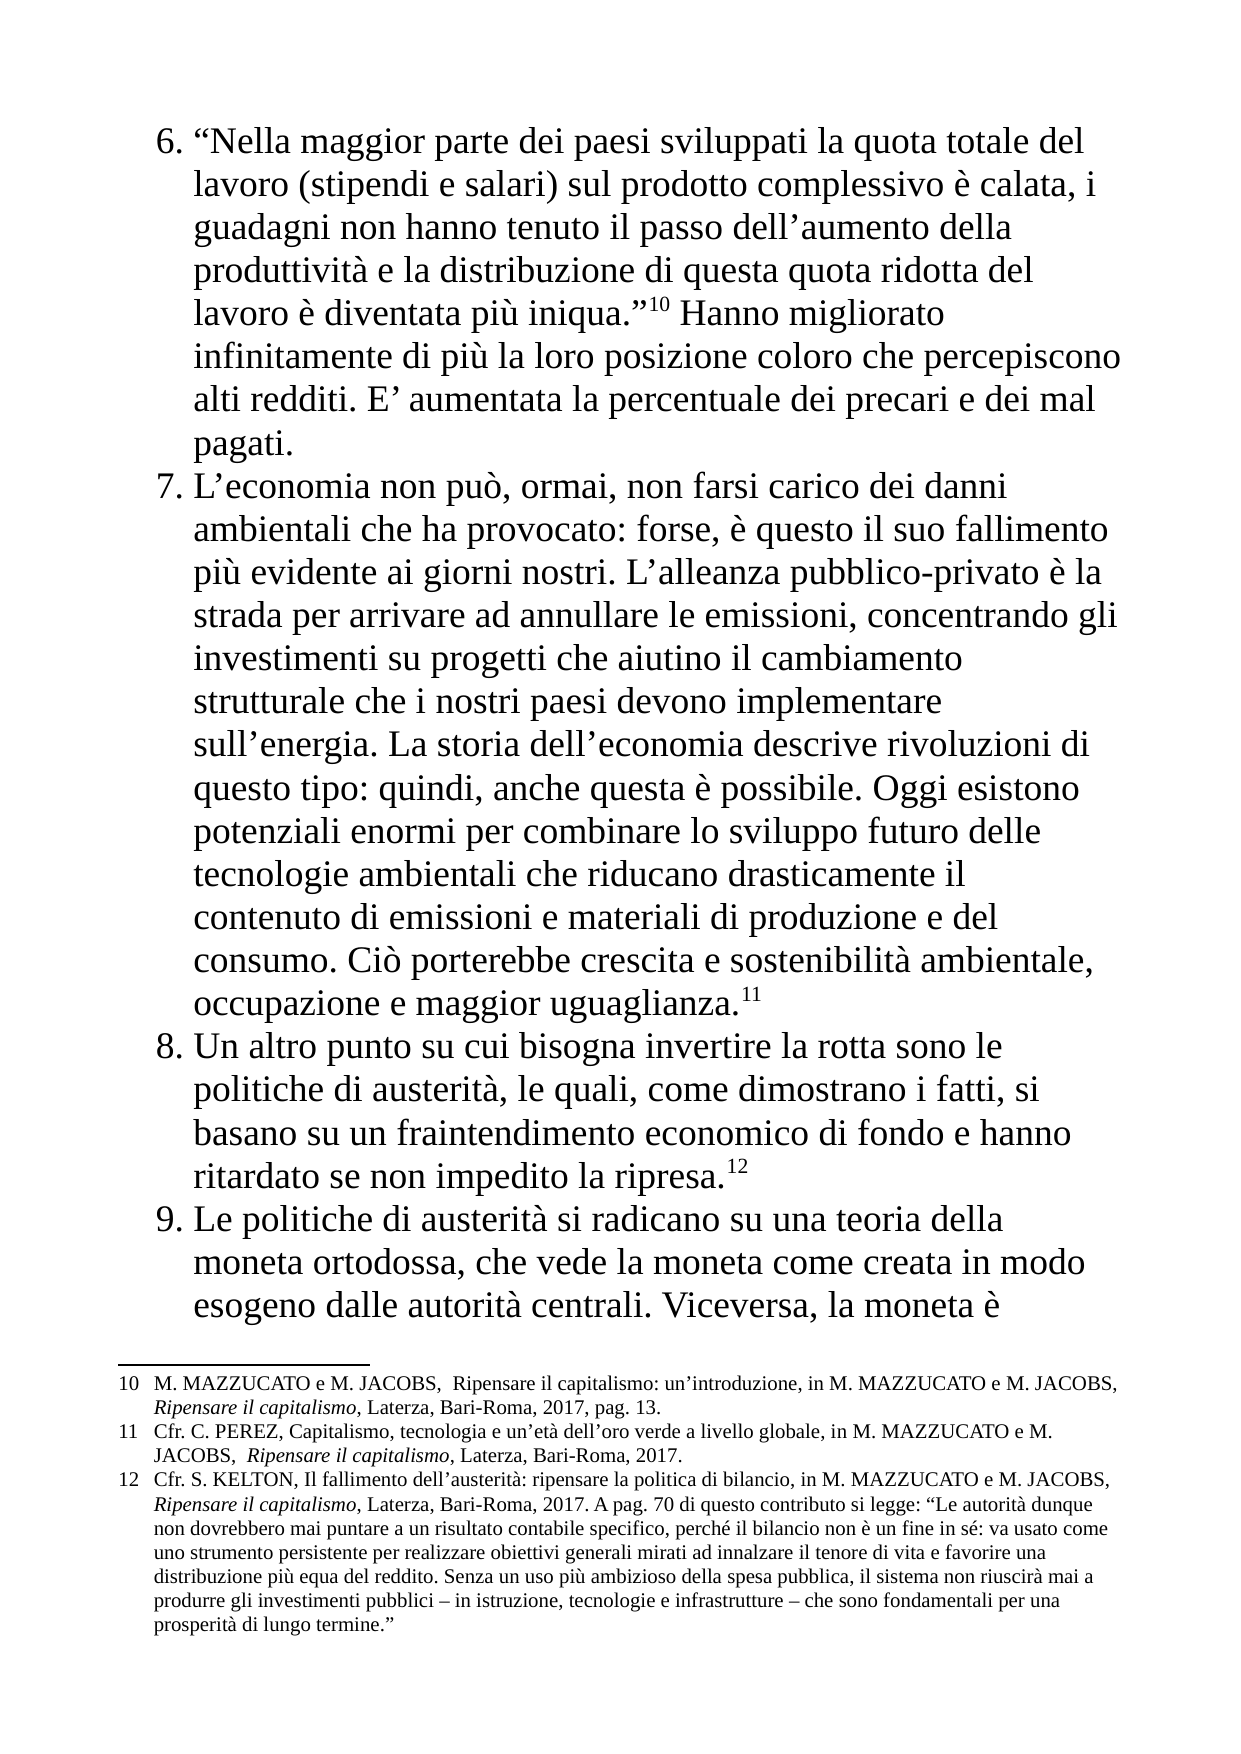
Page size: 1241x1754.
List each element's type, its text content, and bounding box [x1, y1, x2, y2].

list Le politiche di austerità si radicano su una teoria della moneta ortodossa, che vede la moneta come creata in modo esogeno dalle autorità centrali. Viceversa, la moneta è [156, 1196, 1122, 1326]
list Cfr. S. KELTON, Il fallimento dell’austerità: ripensare la politica di bilancio, in M. MAZZUCATO e M. JACOBS, Ripensare il capitalismo, Laterza, Bari-Roma, 2017. A pag. 70 di questo contributo si legge: “Le autorità dunque non dovrebbero mai puntare a un risultato contabile specifico, perché il bilancio non è un fine in sé: va usato come uno strumento persistente per realizzare obiettivi generali mirati ad innalzare il tenore di vita e favorire una distribuzione più equa del reddito. Senza un uso più ambizioso della spesa pubblica, il sistema non riuscirà mai a produrre gli investimenti pubblici – in istruzione, tecnologie e infrastrutture – che sono fondamentali per una prosperità di lungo termine.” [118, 1467, 1122, 1636]
list L’economia non può, ormai, non farsi carico dei danni ambientali che ha provocato: forse, è questo il suo fallimento più evidente ai giorni nostri. L’alleanza pubblico-privato è la strada per arrivare ad annullare le emissioni, concentrando gli investimenti su progetti che aiutino il cambiamento strutturale che i nostri paesi devono implementare sull’energia. La storia dell’economia descrive rivoluzioni di questo tipo: quindi, anche questa è possibile. Oggi esistono potenziali enormi per combinare lo sviluppo futuro delle tecnologie ambientali che riducano drasticamente il contenuto di emissioni e materiali di produzione e del consumo. Ciò porterebbe crescita e sostenibilità ambientale, occupazione e maggior uguaglianza. [156, 463, 1122, 1024]
list M. MAZZUCATO e M. JACOBS, Ripensare il capitalismo: un’introduzione, in M. MAZZUCATO e M. JACOBS, Ripensare il capitalismo, Laterza, Bari-Roma, 2017, pag. 13. [118, 1371, 1122, 1419]
list Cfr. C. PEREZ, Capitalismo, tecnologia e un’età dell’oro verde a livello globale, in M. MAZZUCATO e M. JACOBS, Ripensare il capitalismo, Laterza, Bari-Roma, 2017. [118, 1419, 1122, 1467]
list “Nella maggior parte dei paesi sviluppati la quota totale del lavoro (stipendi e salari) sul prodotto complessivo è calata, i guadagni non hanno tenuto il passo dell’aumento della produttività e la distribuzione di questa quota ridotta del lavoro è diventata più iniqua.” Hanno migliorato infinitamente di più la loro posizione coloro che percepiscono alti redditi. E’ aumentata la percentuale dei precari e dei mal pagati. [156, 118, 1122, 463]
list Un altro punto su cui bisogna invertire la rotta sono le politiche di austerità, le quali, come dimostrano i fatti, si basano su un fraintendimento economico di fondo e hanno ritardato se non impedito la ripresa. [156, 1024, 1122, 1196]
